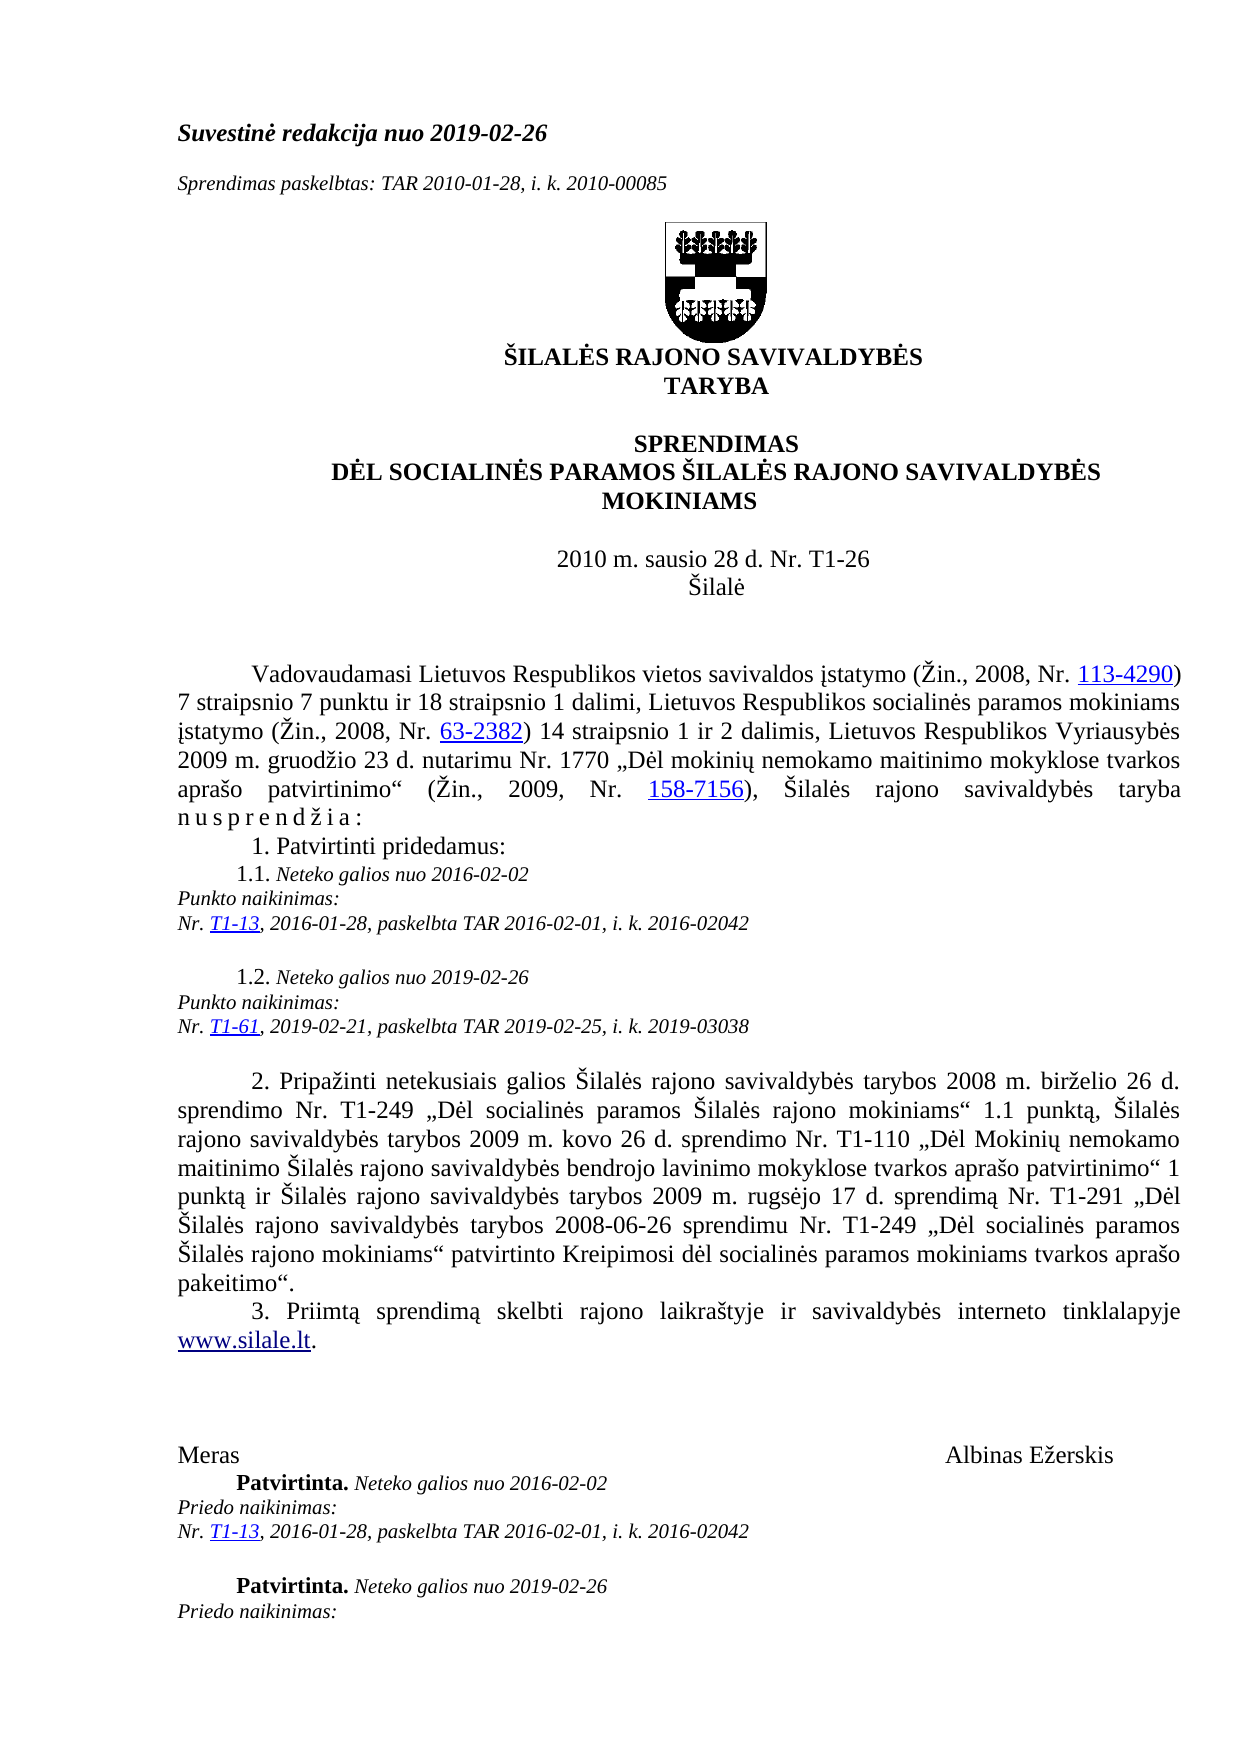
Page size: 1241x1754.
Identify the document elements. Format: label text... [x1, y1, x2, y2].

text Patvirtinta. Neteko galios nuo 2016-02-02 [177, 1469, 1181, 1495]
text Nr. T1-13, 2016-01-28, paskelbta TAR 2016-02-01, i. k. 2016-02042 [177, 910, 1181, 934]
text ŠILALĖS RAJONO SAVIVALDYBĖS [177, 342, 1181, 371]
text Punkto naikinimas: [177, 989, 1181, 1014]
text 1. Patvirtinti pridedamus: [177, 831, 1181, 860]
text Patvirtinta. Neteko galios nuo 2019-02-26 [177, 1572, 1181, 1598]
text 2010 m. sausio 28 d. Nr. T1-26 [177, 544, 1181, 572]
text Nr. T1-61, 2019-02-21, paskelbta TAR 2019-02-25, i. k. 2019-03038 [177, 1014, 1181, 1038]
text Meras Albinas Ežerskis [177, 1440, 1181, 1469]
text 3. Priimtą sprendimą skelbti rajono laikraštyje ir savivaldybės interneto tinklalapyje www.silale.lt. [177, 1296, 1181, 1354]
text 1.2. Neteko galios nuo 2019-02-26 [177, 963, 1181, 989]
text Nr. T1-13, 2016-01-28, paskelbta TAR 2016-02-01, i. k. 2016-02042 [177, 1519, 1181, 1543]
text Suvestinė redakcija nuo 2019-02-26 [177, 118, 1181, 147]
text Sprendimas paskelbtas: TAR 2010-01-28, i. k. 2010-00085 [177, 171, 1181, 195]
text Punkto naikinimas: [177, 886, 1181, 910]
text Priedo naikinimas: [177, 1598, 1181, 1623]
text Vadovaudamasi Lietuvos Respublikos vietos savivaldos įstatymo (Žin., 2008, Nr. 113-4290) 7 straipsnio 7 punktu ir 18 straipsnio 1 dalimi, Lietuvos Respublikos socialinės paramos mokiniams įstatymo (Žin., 2008, Nr. 63-2382) 14 straipsnio 1 ir 2 dalimis, Lietuvos Respublikos Vyriausybės 2009 m. gruodžio 23 d. nutarimu Nr. 1770 „Dėl mokinių nemokamo maitinimo mokyklose tvarkos aprašo patvirtinimo“ (Žin., 2009, Nr. 158-7156), Šilalės rajono savivaldybės taryba nusprendžia: [177, 659, 1181, 831]
text 1.1. Neteko galios nuo 2016-02-02 [177, 860, 1181, 886]
text 2. Pripažinti netekusiais galios Šilalės rajono savivaldybės tarybos 2008 m. birželio 26 d. sprendimo Nr. T1-249 „Dėl socialinės paramos Šilalės rajono mokiniams“ 1.1 punktą, Šilalės rajono savivaldybės tarybos 2009 m. kovo 26 d. sprendimo Nr. T1-110 „Dėl Mokinių nemokamo maitinimo Šilalės rajono savivaldybės bendrojo lavinimo mokyklose tvarkos aprašo patvirtinimo“ 1 punktą ir Šilalės rajono savivaldybės tarybos 2009 m. rugsėjo 17 d. sprendimą Nr. T1-291 „Dėl Šilalės rajono savivaldybės tarybos 2008-06-26 sprendimu Nr. T1-249 „Dėl socialinės paramos Šilalės rajono mokiniams“ patvirtinto Kreipimosi dėl socialinės paramos mokiniams tvarkos aprašo pakeitimo“. [177, 1066, 1181, 1296]
text SPRENDIMAS [177, 429, 1181, 457]
text TARYBA [177, 371, 1181, 400]
text Šilalė [177, 572, 1181, 601]
text Priedo naikinimas: [177, 1495, 1181, 1519]
text DĖL SOCIALINĖS PARAMOS ŠILALĖS RAJONO SAVIVALDYBĖS MOKINIAMS [177, 457, 1181, 515]
